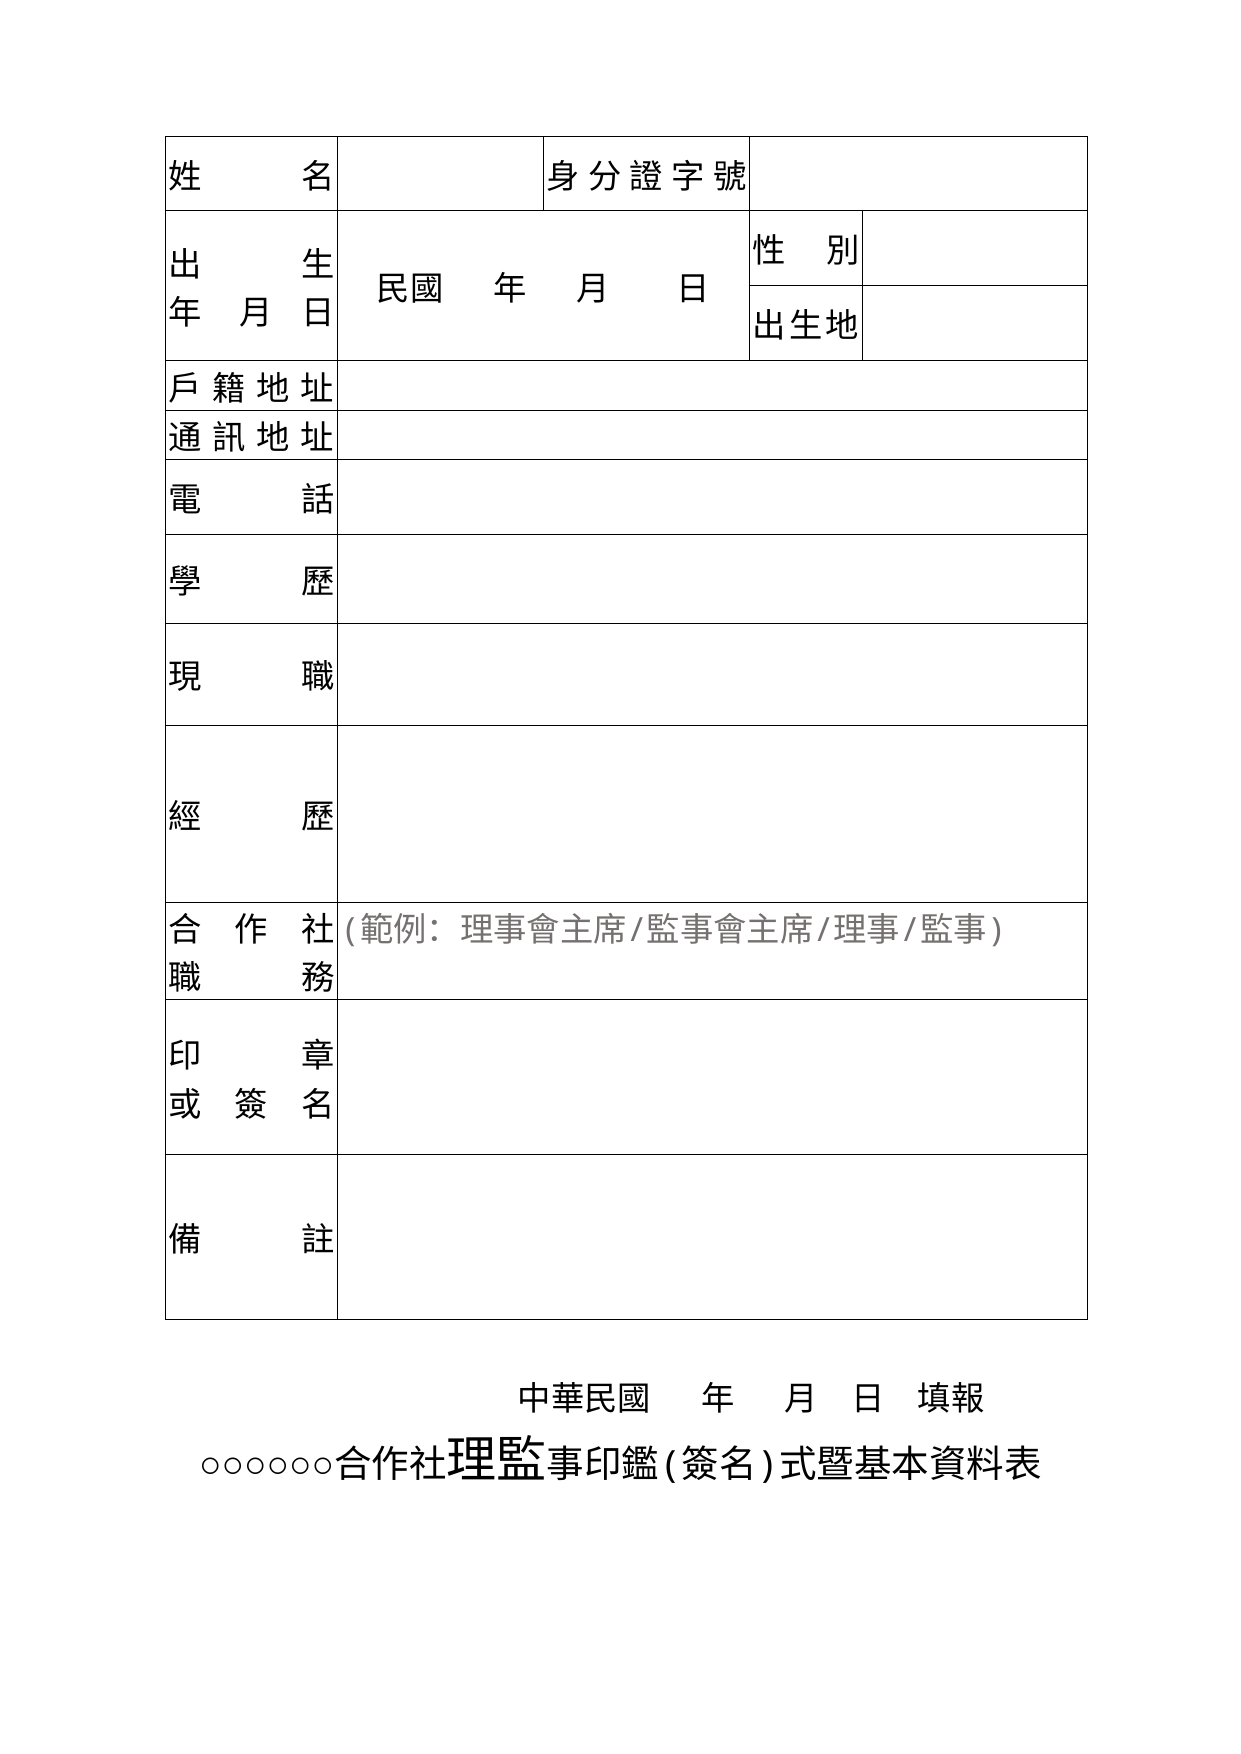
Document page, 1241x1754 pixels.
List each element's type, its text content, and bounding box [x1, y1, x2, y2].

table_cell 性別 [750, 211, 862, 285]
table_cell [338, 460, 1087, 534]
table_cell [338, 624, 1087, 724]
table_cell 備註 [166, 1155, 337, 1319]
table_cell [338, 1155, 1087, 1319]
table_cell [338, 1000, 1087, 1154]
table_cell [338, 726, 1087, 902]
table_cell 出生 年 月日 [166, 211, 337, 360]
table_cell [338, 535, 1087, 623]
table_cell 通訊地址 [166, 411, 337, 459]
table_cell (範例：理事會主席/監事會主席/理事/監事) [338, 903, 1087, 999]
table_cell 現職 [166, 624, 337, 724]
table_cell [338, 411, 1087, 459]
table_cell 戶籍地址 [166, 361, 337, 410]
table_cell 印章 或簽名 [166, 1000, 337, 1154]
table_header 姓名 [166, 137, 337, 210]
table_cell 合作社 職務 [166, 903, 337, 999]
table_cell [338, 361, 1087, 410]
table_cell 電話 [166, 460, 337, 534]
table_cell 民國 年 月 日 [338, 211, 749, 360]
table_cell 出生地 [750, 286, 862, 360]
table_cell [863, 286, 1087, 360]
table_cell 中華民國 年 月 日 填報 [165, 1320, 1087, 1420]
table_cell 學歷 [166, 535, 337, 623]
table_header [338, 137, 543, 210]
text ○○○○○○合作社理監事印鑑(簽名)式暨基本資料表 [165, 1420, 1075, 1492]
table_cell 經歷 [166, 726, 337, 902]
table_cell [863, 211, 1087, 285]
table_header [750, 137, 1087, 210]
table_header 身分證字號 [544, 137, 749, 210]
